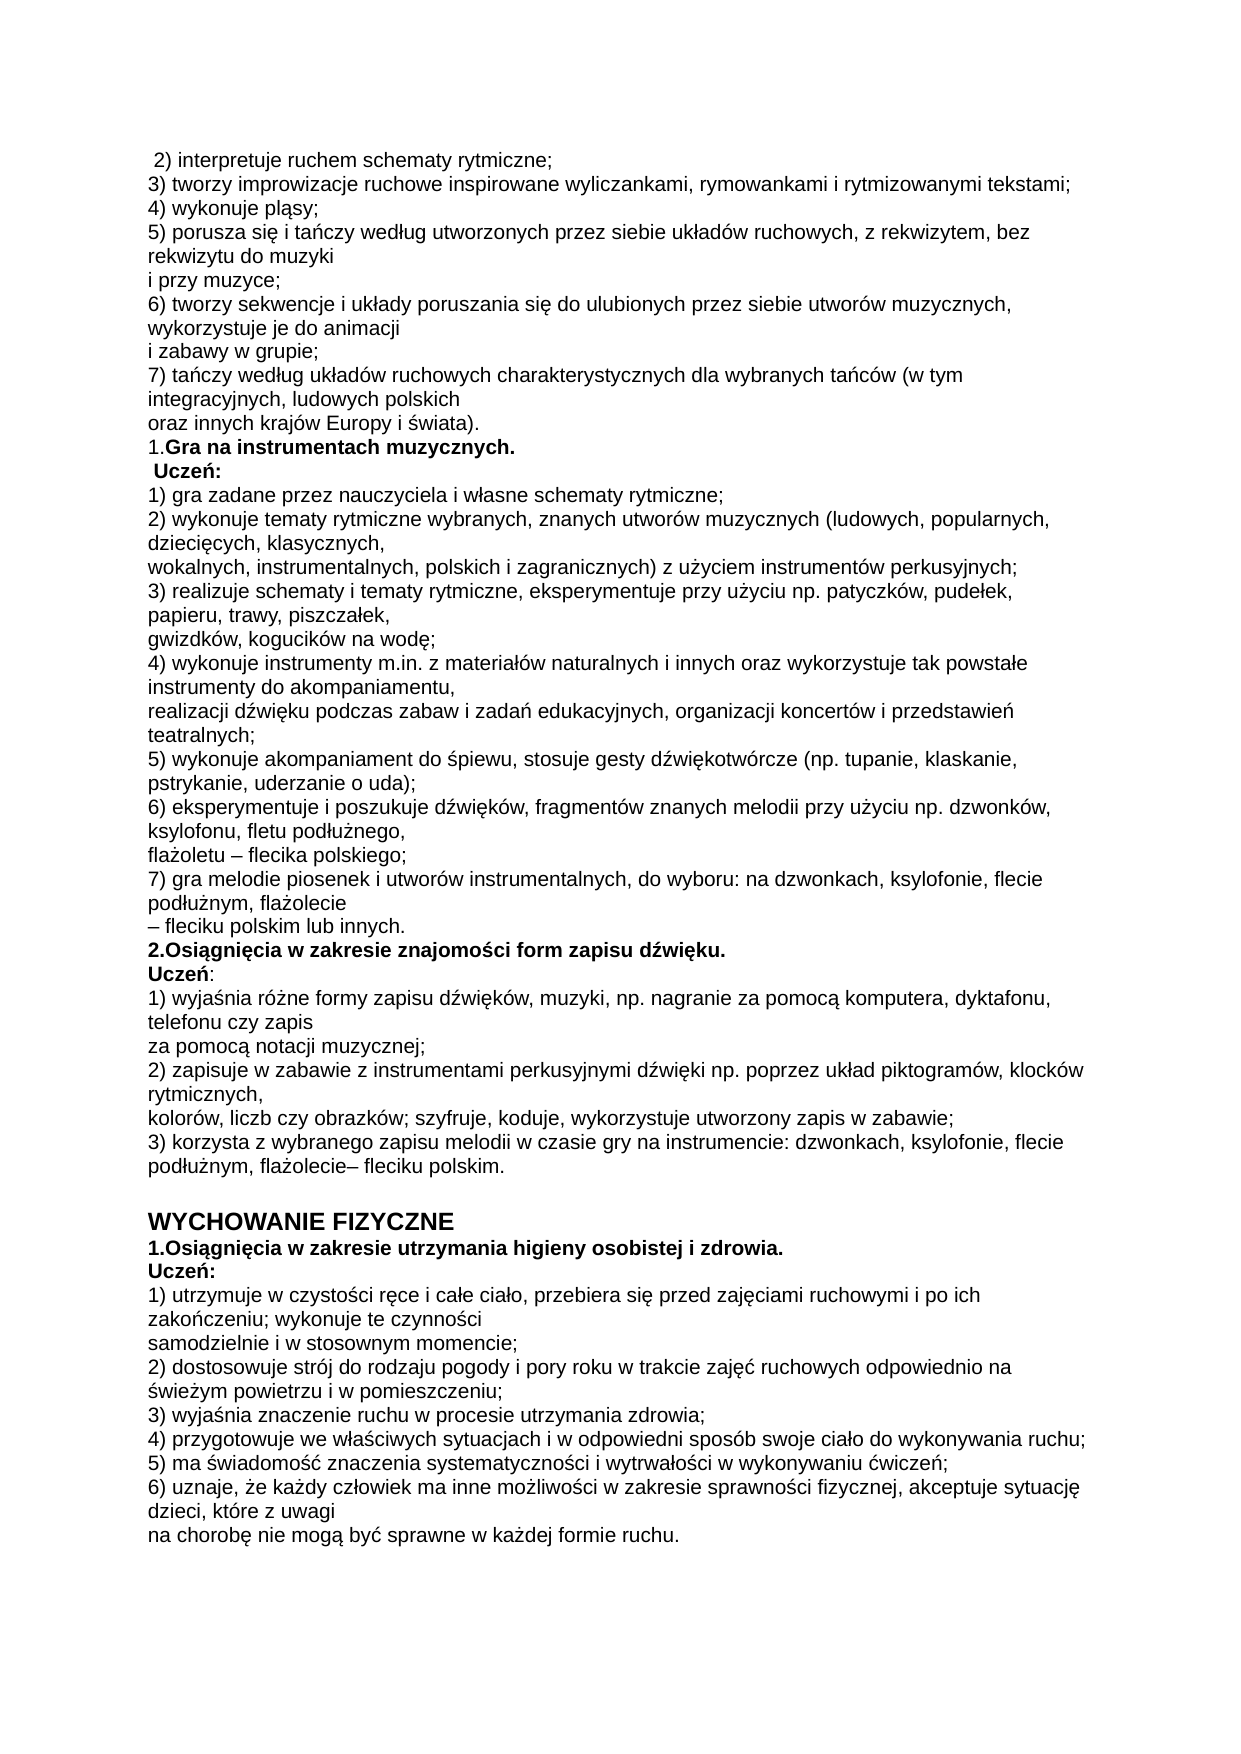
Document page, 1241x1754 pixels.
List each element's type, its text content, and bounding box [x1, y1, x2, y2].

text samodzielnie i w stosownym momencie; [148, 1331, 1093, 1355]
text 1.Gra na instrumentach muzycznych. [148, 435, 1093, 459]
text gwizdków, kogucików na wodę; [148, 627, 1093, 651]
text 2) dostosowuje strój do rodzaju pogody i pory roku w trakcie zajęć ruchowych odpowiednio na świeżym powietrzu i w pomieszczeniu; [148, 1355, 1093, 1403]
text 4) wykonuje pląsy; [148, 196, 1093, 219]
text 7) tańczy według układów ruchowych charakterystycznych dla wybranych tańców (w tym integracyjnych, ludowych polskich [148, 363, 1093, 411]
text 6) tworzy sekwencje i układy poruszania się do ulubionych przez siebie utworów muzycznych, wykorzystuje je do animacji [148, 291, 1093, 339]
text 5) ma świadomość znaczenia systematyczności i wytrwałości w wykonywaniu ćwiczeń; [148, 1451, 1093, 1475]
text 4) wykonuje instrumenty m.in. z materiałów naturalnych i innych oraz wykorzystuje tak powstałe instrumenty do akompaniamentu, [148, 651, 1093, 699]
text na chorobę nie mogą być sprawne w każdej formie ruchu. [148, 1523, 1093, 1547]
text 1.Osiągnięcia w zakresie utrzymania higieny osobistej i zdrowia. [148, 1235, 1093, 1259]
text 2) wykonuje tematy rytmiczne wybranych, znanych utworów muzycznych (ludowych, popularnych, dziecięcych, klasycznych, [148, 507, 1093, 555]
text – fleciku polskim lub innych. [148, 914, 1093, 938]
text 6) uznaje, że każdy człowiek ma inne możliwości w zakresie sprawności fizycznej, akceptuje sytuację dzieci, które z uwagi [148, 1475, 1093, 1523]
text 3) korzysta z wybranego zapisu melodii w czasie gry na instrumencie: dzwonkach, ksylofonie, flecie podłużnym, flażolecie– fleciku polskim. [148, 1130, 1093, 1178]
text i przy muzyce; [148, 267, 1093, 291]
text Uczeń: [148, 1259, 1093, 1283]
text Uczeń: [148, 962, 1093, 986]
text 3) wyjaśnia znaczenie ruchu w procesie utrzymania zdrowia; [148, 1403, 1093, 1427]
text Uczeń: [148, 459, 1093, 483]
text za pomocą notacji muzycznej; [148, 1034, 1093, 1058]
text 6) eksperymentuje i poszukuje dźwięków, fragmentów znanych melodii przy użyciu np. dzwonków, ksylofonu, fletu podłużnego, [148, 794, 1093, 842]
text WYCHOWANIE FIZYCZNE [148, 1207, 1093, 1235]
text 3) realizuje schematy i tematy rytmiczne, eksperymentuje przy użyciu np. patyczków, pudełek, papieru, trawy, piszczałek, [148, 579, 1093, 627]
text 1) utrzymuje w czystości ręce i całe ciało, przebiera się przed zajęciami ruchowymi i po ich zakończeniu; wykonuje te czynności [148, 1283, 1093, 1331]
text oraz innych krajów Europy i świata). [148, 411, 1093, 435]
text 1) wyjaśnia różne formy zapisu dźwięków, muzyki, np. nagranie za pomocą komputera, dyktafonu, telefonu czy zapis [148, 986, 1093, 1034]
text 2.Osiągnięcia w zakresie znajomości form zapisu dźwięku. [148, 938, 1093, 962]
text 5) wykonuje akompaniament do śpiewu, stosuje gesty dźwiękotwórcze (np. tupanie, klaskanie, pstrykanie, uderzanie o uda); [148, 747, 1093, 794]
text wokalnych, instrumentalnych, polskich i zagranicznych) z użyciem instrumentów perkusyjnych; [148, 555, 1093, 579]
text realizacji dźwięku podczas zabaw i zadań edukacyjnych, organizacji koncertów i przedstawień teatralnych; [148, 699, 1093, 747]
text kolorów, liczb czy obrazków; szyfruje, koduje, wykorzystuje utworzony zapis w zabawie; [148, 1106, 1093, 1130]
text 5) porusza się i tańczy według utworzonych przez siebie układów ruchowych, z rekwizytem, bez rekwizytu do muzyki [148, 219, 1093, 267]
text flażoletu – flecika polskiego; [148, 842, 1093, 866]
text 1) gra zadane przez nauczyciela i własne schematy rytmiczne; [148, 483, 1093, 507]
text 3) tworzy improwizacje ruchowe inspirowane wyliczankami, rymowankami i rytmizowanymi tekstami; [148, 172, 1093, 196]
text 2) zapisuje w zabawie z instrumentami perkusyjnymi dźwięki np. poprzez układ piktogramów, klocków rytmicznych, [148, 1058, 1093, 1106]
text 7) gra melodie piosenek i utworów instrumentalnych, do wyboru: na dzwonkach, ksylofonie, flecie podłużnym, flażolecie [148, 866, 1093, 914]
text 2) interpretuje ruchem schematy rytmiczne; [148, 148, 1093, 172]
text 4) przygotowuje we właściwych sytuacjach i w odpowiedni sposób swoje ciało do wykonywania ruchu; [148, 1427, 1093, 1451]
text i zabawy w grupie; [148, 339, 1093, 363]
